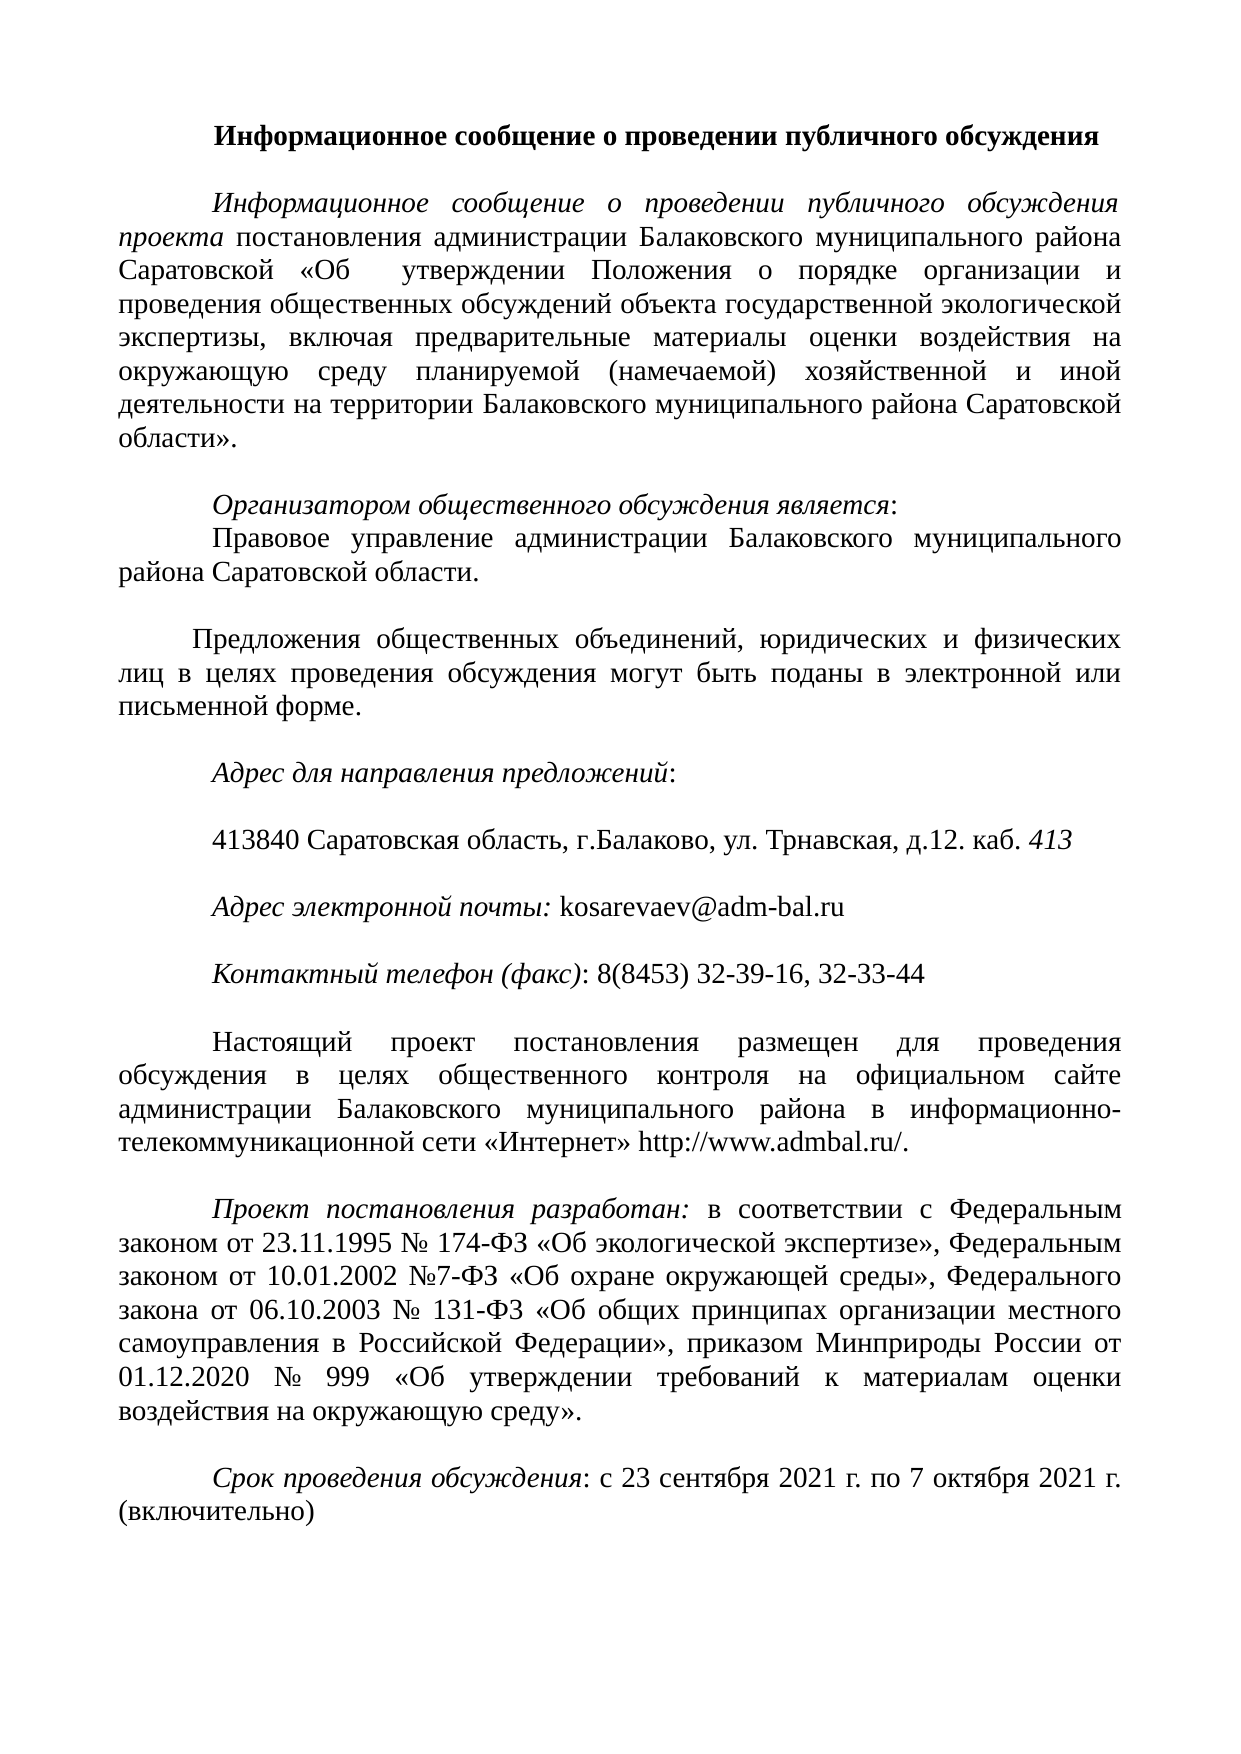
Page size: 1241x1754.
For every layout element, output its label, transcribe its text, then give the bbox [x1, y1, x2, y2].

text Информационное сообщение о проведении публичного обсуждения проекта постановления администрации Балаковского муниципального района Саратовской «Об утверждении Положения о порядке организации и проведения общественных обсуждений объекта государственной экологической экспертизы, включая предварительные материалы оценки воздействия на окружающую среду планируемой (намечаемой) хозяйственной и иной деятельности на территории Балаковского муниципального района Саратовской области». [118, 185, 1122, 453]
text Правовое управление администрации Балаковского муниципального района Саратовской области. [118, 521, 1122, 588]
text Организатором общественного обсуждения является: [118, 487, 1122, 521]
text Контактный телефон (факс): 8(8453) 32-39-16, 32-33-44 [118, 957, 1122, 990]
text 413840 Саратовская область, г.Балаково, ул. Трнавская, д.12. каб. 413 [118, 822, 1122, 856]
text Адрес электронной почты: kosarevaev@adm-bal.ru [118, 889, 1122, 923]
text Проект постановления разработан: в соответствии с Федеральным законом от 23.11.1995 № 174-ФЗ «Об экологической экспертизе», Федеральным законом от 10.01.2002 №7-ФЗ «Об охране окружающей среды», Федерального закона от 06.10.2003 № 131-Ф3 «Об общих принципах организации местного самоуправления в Российской Федерации», приказом Минприроды России от 01.12.2020 № 999 «Об утверждении требований к материалам оценки воздействия на окружающую среду». [118, 1191, 1122, 1426]
text Адрес для направления предложений: [118, 755, 1122, 789]
text Срок проведения обсуждения: с 23 сентября 2021 г. по 7 октября 2021 г. (включительно) [118, 1460, 1122, 1527]
text Предложения общественных объединений, юридических и физических лиц в целях проведения обсуждения могут быть поданы в электронной или письменной форме. [118, 621, 1122, 722]
text Информационное сообщение о проведении публичного обсуждения [118, 118, 1122, 152]
text Настоящий проект постановления размещен для проведения обсуждения в целях общественного контроля на официальном сайте администрации Балаковского муниципального района в информационно-телекоммуникационной сети «Интернет» http://www.admbal.ru/. [118, 1024, 1122, 1158]
